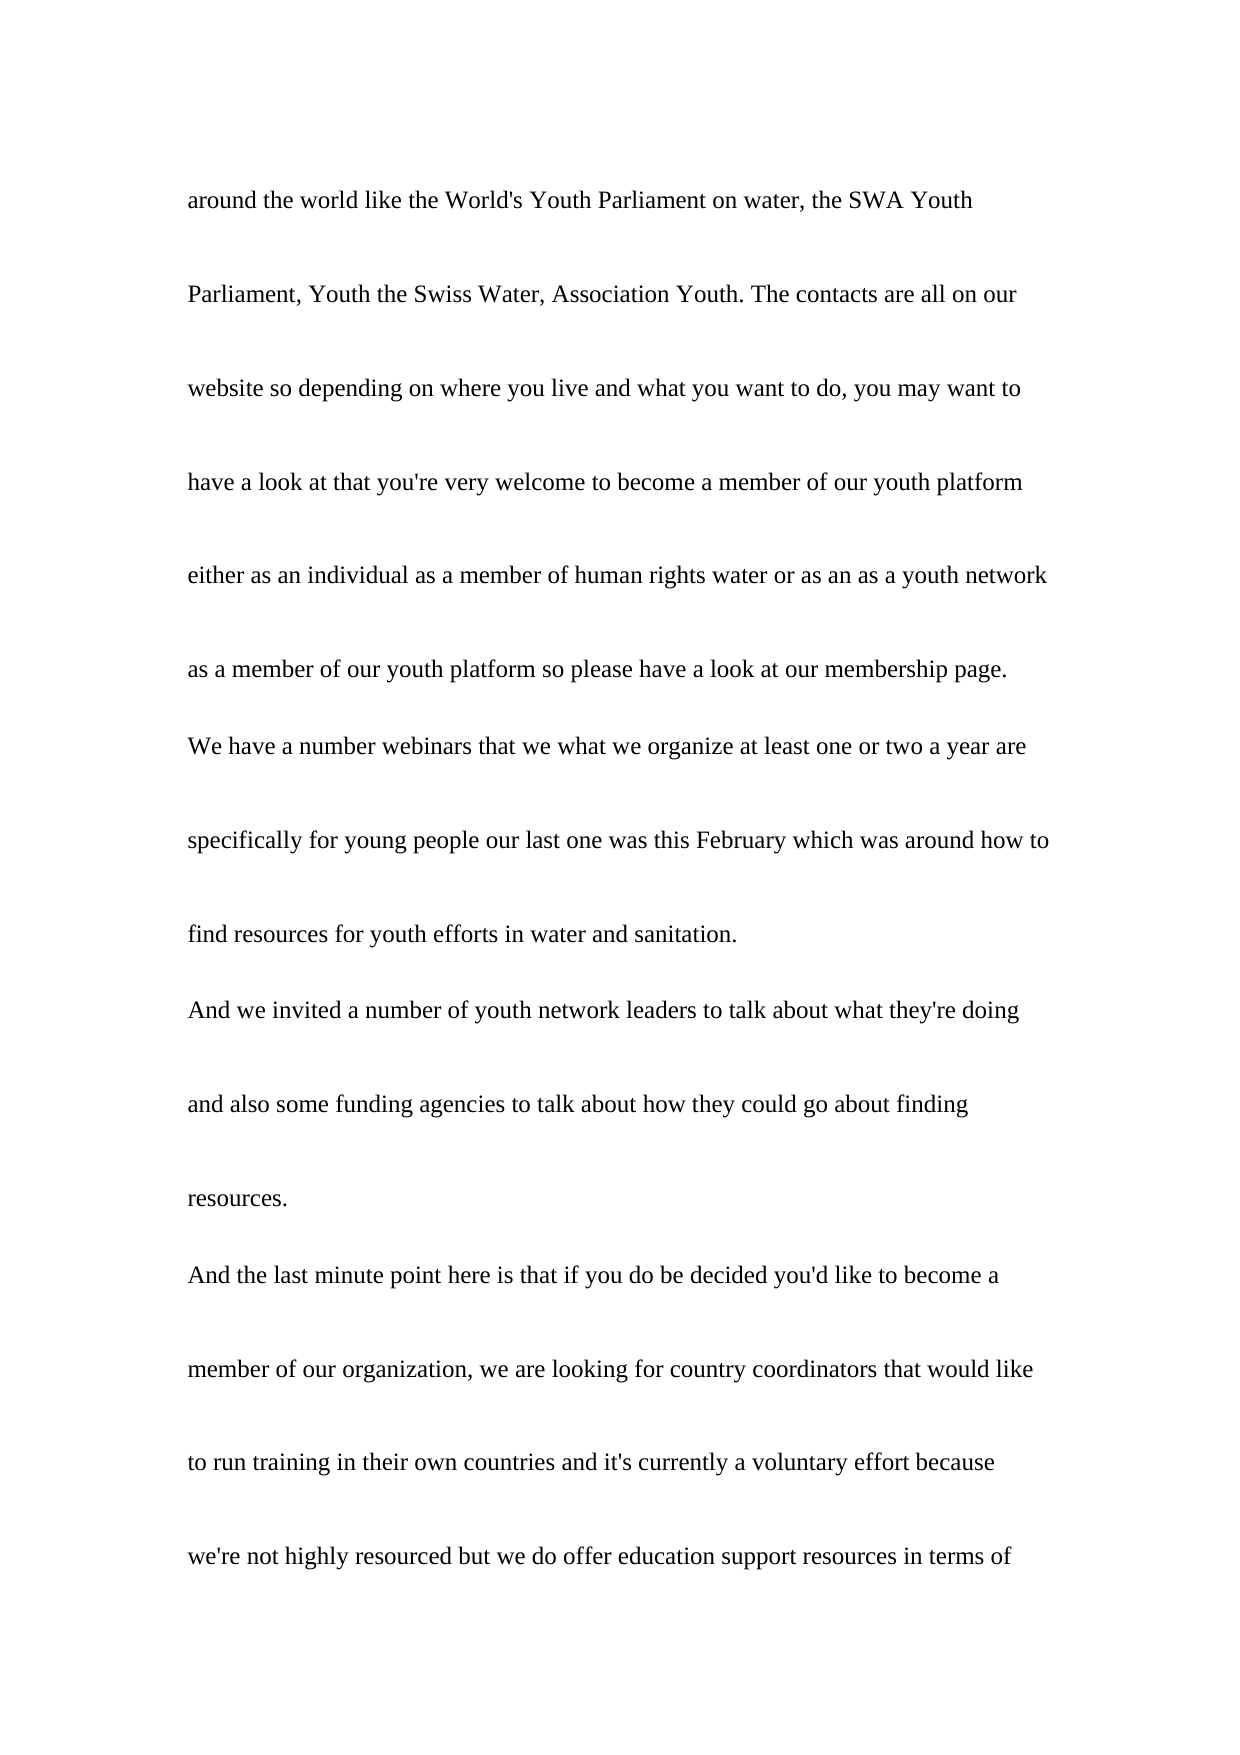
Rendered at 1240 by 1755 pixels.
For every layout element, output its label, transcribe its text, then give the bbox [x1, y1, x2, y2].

text around the world like the World's Youth Parliament on water, the SWA Youth Parliament, Youth the Swiss Water, Association Youth. The contacts are all on our website so depending on where you live and what you want to do, you may want to have a look at that you're very welcome to become a member of our youth platform either as an individual as a member of human rights water or as an as a youth network as a member of our youth platform so please have a look at our membership page. [187, 158, 1052, 689]
text And we invited a number of youth network leaders to talk about what they're doing and also some funding agencies to talk about how they could go about finding resources. [187, 968, 1052, 1218]
text And the last minute point here is that if you do be decided you'd like to become a member of our organization, we are looking for country coordinators that would like to run training in their own countries and it's currently a voluntary effort because we're not highly resourced but we do offer education support resources in terms of [187, 1233, 1052, 1576]
text We have a number webinars that we what we organize at least one or two a year are specifically for young people our last one was this February which was around how to find resources for youth efforts in water and sanitation. [187, 704, 1052, 954]
